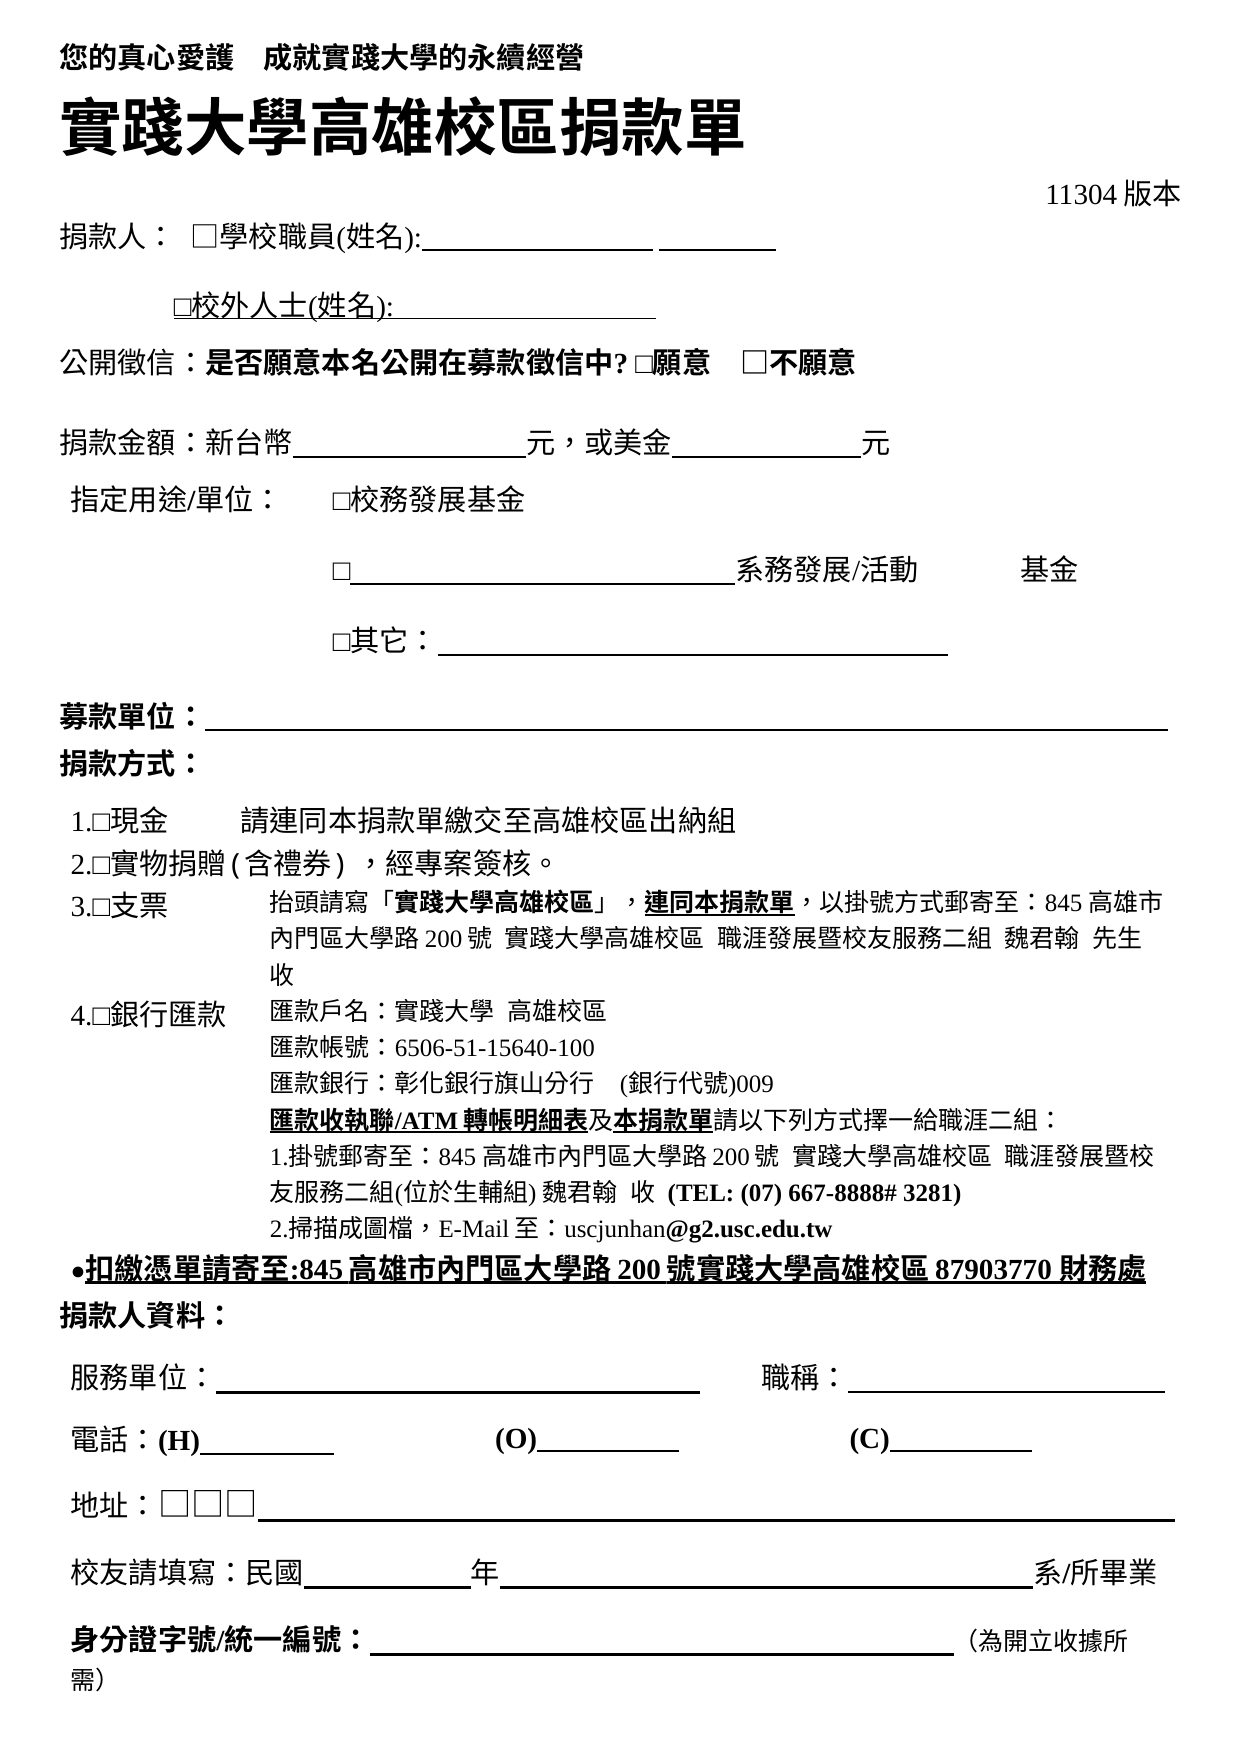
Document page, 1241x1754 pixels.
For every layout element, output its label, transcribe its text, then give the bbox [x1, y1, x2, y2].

text □校外人士(姓名): [321, 296, 359, 318]
table_cell 匯款戶名：實踐大學 高雄校區 匯款帳號：6506-51-15640-100 匯款銀行：彰化銀行旗山分行 (銀行代號)009 匯款收執聯/ATM轉帳明細表及本捐款單請以下列方式擇一給職涯二組： 1.掛號郵寄至：845 高雄市內門區大學路200號 實踐大學高雄校區 職涯發展暨校友服務二組(位於生輔組) 魏君翰 收 (TEL: (07) 667-8888# 3281) 2.掃描成圖檔，E-Mail至：uscjunhan@g2.usc.edu.tw [258, 991, 1181, 1245]
text □校外人士(姓名): [253, 303, 274, 318]
text □校外人士(姓名): [199, 296, 229, 318]
text □校外人士(姓名): [59, 296, 314, 321]
text 捐款人： □學校職員(姓名): [59, 227, 1181, 277]
text 捐款方式： [59, 754, 1181, 779]
table_header 職稱： [750, 1331, 1187, 1398]
table_cell ●扣繳憑單請寄至:845高雄市內門區大學路200號實踐大學高雄校區87903770 財務處 [59, 1245, 1181, 1287]
text 您的真心愛護 成就實踐大學的永續經營 [59, 35, 1181, 77]
text 公開徵信：是否願意本名公開在募款徵信中? □願意 □不願意 [59, 340, 1181, 382]
table_header 服務單位： [59, 1331, 749, 1398]
table_cell 3.□支票 [59, 883, 258, 991]
text 實踐大學高雄校區捐款單 [59, 78, 1180, 169]
table_cell 地址：□□□ [59, 1459, 1187, 1526]
text 11304版本 [59, 188, 1181, 208]
table_cell 校友請填寫：民國 年 系/所畢業 [59, 1526, 1187, 1593]
text □校外人士(姓名): [240, 296, 262, 318]
table_header □校務發展基金 [321, 462, 1187, 533]
table_cell 抬頭請寫「實踐大學高雄校區」，連同本捐款單，以掛號方式郵寄至：845 高雄市內門區大學路200號 實踐大學高雄校區 職涯發展暨校友服務二組 魏君翰 先生 收 [258, 883, 1181, 991]
text □校外人士(姓名): [265, 296, 315, 318]
table_cell □其它： [321, 604, 1187, 674]
table_cell (C) [838, 1398, 1187, 1459]
text □校外人士(姓名): [312, 296, 323, 318]
table_header 1.□現金 請連同本捐款單繳交至高雄校區出納組 2.□實物捐贈(含禮券) ，經專案簽核。 [59, 798, 1181, 883]
text 捐款金額：新台幣 元，或美金 元 [59, 419, 1181, 462]
text 捐款人資料： [59, 1306, 1181, 1331]
table_cell (O) [484, 1398, 838, 1459]
table_cell □ 系務發展/活動 基金 [321, 533, 1187, 603]
table_cell 4.□銀行匯款 [59, 991, 258, 1245]
text □校外人士(姓名): [361, 296, 1181, 321]
table_header 指定用途/單位： [59, 462, 321, 533]
text □校外人士(姓名): [224, 296, 238, 318]
table_cell [59, 533, 321, 603]
table_cell [59, 604, 321, 674]
table_cell 電話：(H) [59, 1398, 484, 1459]
text 募款單位： [59, 693, 1181, 735]
table_cell 身分證字號/統一編號： （為開立收據所需） [59, 1593, 1187, 1696]
